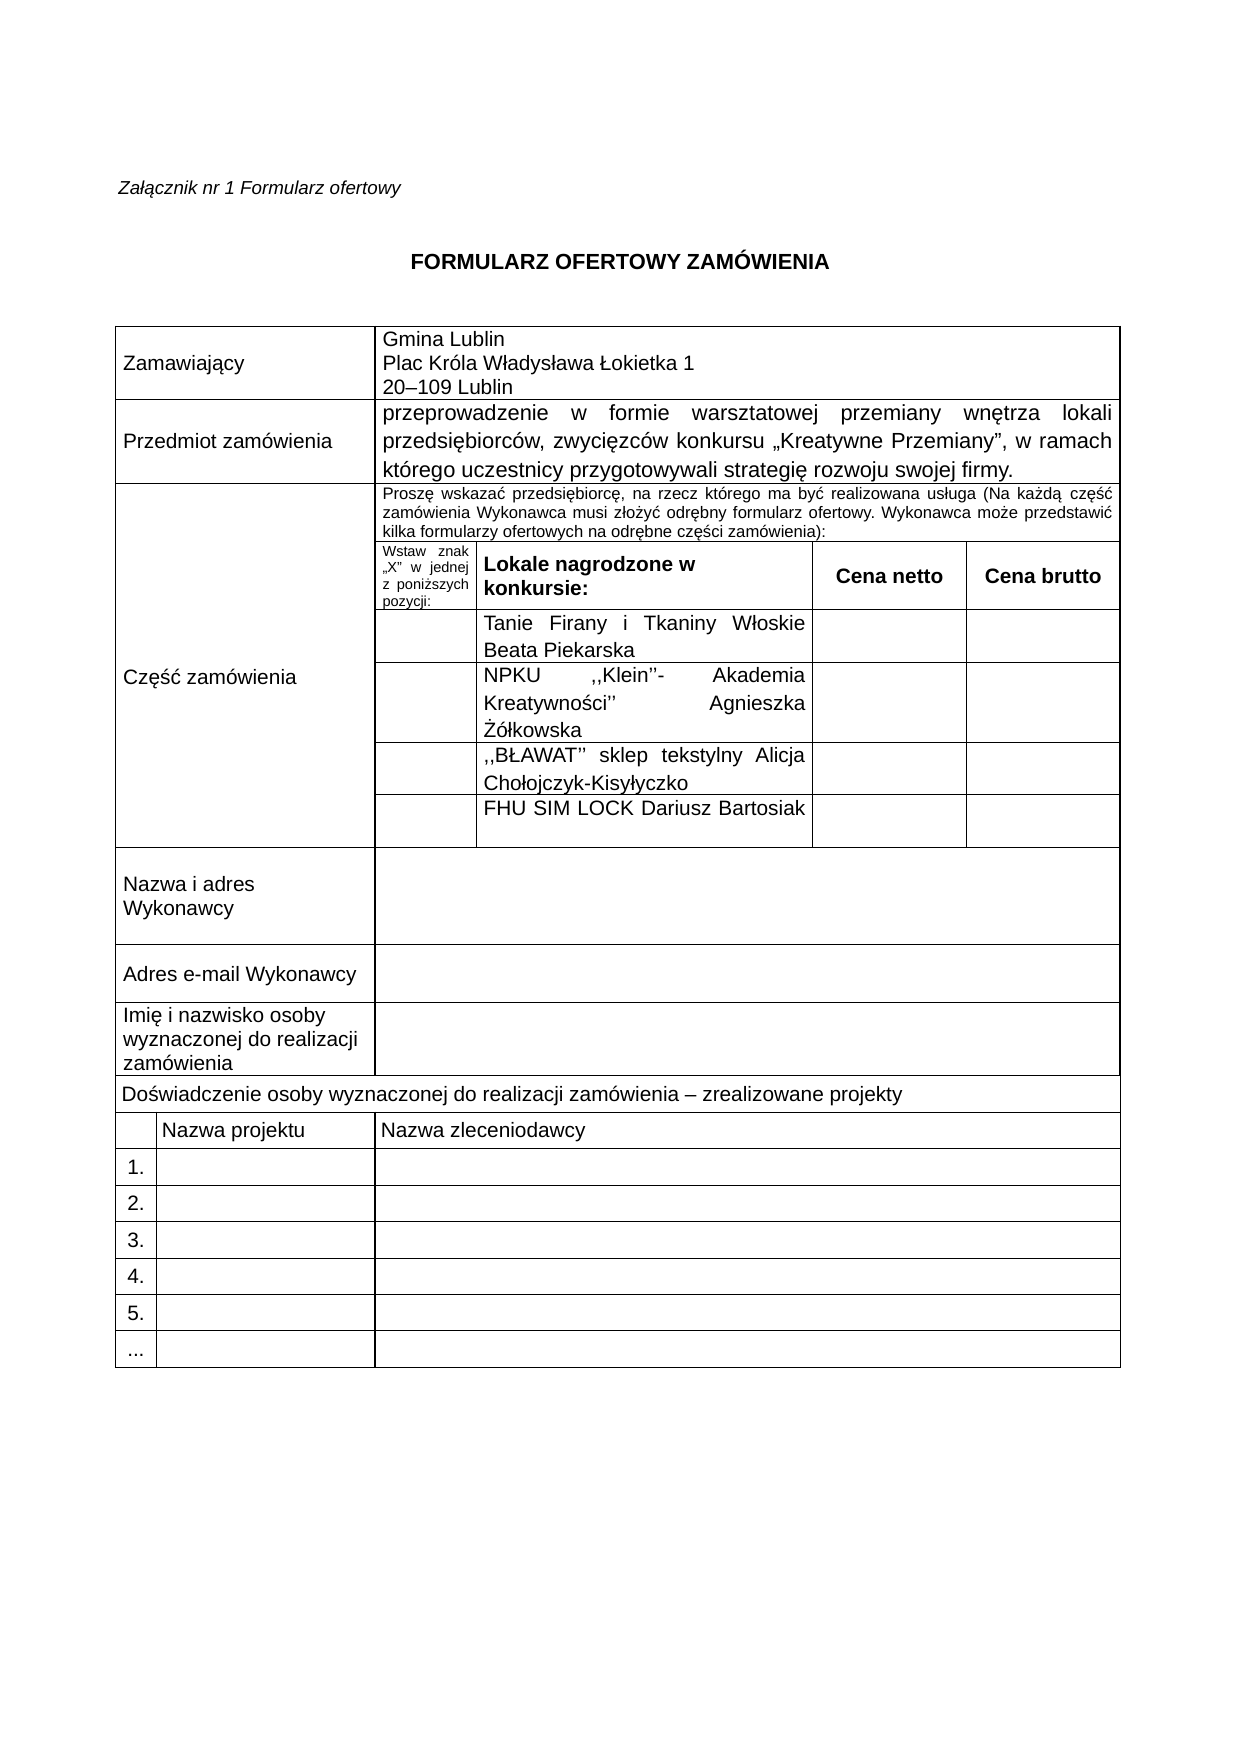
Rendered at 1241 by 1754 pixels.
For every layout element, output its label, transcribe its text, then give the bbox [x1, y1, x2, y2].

table_header Doświadczenie osoby wyznaczonej do realizacji zamówienia – zrealizowane projekty [116, 1076, 1120, 1112]
table_cell [376, 945, 1119, 1002]
table_cell [813, 743, 966, 794]
table_cell [376, 1331, 1120, 1367]
table_cell Wstaw znak „X” w jednej z poniższych pozycji: [376, 542, 476, 609]
table_cell [157, 1259, 374, 1294]
table_cell przeprowadzenie w formie warsztatowej przemiany wnętrza lokali przedsiębiorców, zwycięzców konkursu „Kreatywne Przemiany”, w ramach którego uczestnicy przygotowywali strategię rozwoju swojej firmy. [376, 400, 1119, 483]
table_cell [967, 610, 1119, 662]
table_cell Przedmiot zamówienia [116, 400, 374, 483]
text Załącznik nr 1 Formularz ofertowy [118, 177, 1122, 199]
table_cell [157, 1149, 374, 1184]
table_cell [376, 610, 476, 662]
table_cell [967, 795, 1119, 847]
table_cell Proszę wskazać przedsiębiorcę, na rzecz którego ma być realizowana usługa (Na każdą część zamówienia Wykonawca musi złożyć odrębny formularz ofertowy. Wykonawca może przedstawić kilka formularzy ofertowych na odrębne części zamówienia): [376, 484, 1119, 541]
table_cell Lokale nagrodzone w konkursie: [477, 542, 812, 609]
table_header Gmina Lublin Plac Króla Władysława Łokietka 1 20‒109 Lublin [376, 327, 1119, 398]
table_cell 4. [116, 1259, 156, 1294]
table_cell [376, 1259, 1120, 1294]
table_cell [157, 1186, 374, 1221]
table_cell [116, 1113, 156, 1148]
table_cell 1. [116, 1149, 156, 1184]
table_cell Adres e-mail Wykonawcy [116, 945, 374, 1002]
table_cell [157, 1222, 374, 1257]
table_cell [376, 1222, 1120, 1257]
table_cell NPKU ,,Klein’’- Akademia Kreatywności’’ Agnieszka Żółkowska [477, 663, 812, 742]
table_cell Cena brutto [967, 542, 1119, 609]
table_cell [376, 848, 1119, 944]
table_cell Nazwa projektu [157, 1113, 374, 1148]
table_cell Nazwa i adres Wykonawcy [116, 848, 374, 944]
table_cell Imię i nazwisko osoby wyznaczonej do realizacji zamówienia [116, 1003, 374, 1075]
table_cell [157, 1295, 374, 1330]
table_cell ... [116, 1331, 156, 1367]
table_cell [376, 795, 476, 847]
table_cell [376, 1186, 1120, 1221]
table_cell [813, 795, 966, 847]
table_cell 5. [116, 1295, 156, 1330]
table_cell 3. [116, 1222, 156, 1257]
table_cell Cena netto [813, 542, 966, 609]
table_cell [376, 1003, 1119, 1075]
table_cell 2. [116, 1186, 156, 1221]
table_cell [376, 1149, 1120, 1184]
table_cell [376, 663, 476, 742]
text FORMULARZ OFERTOWY ZAMÓWIENIA [118, 249, 1122, 274]
table_header Zamawiający [116, 327, 374, 398]
table_cell [813, 663, 966, 742]
table_cell ,,BŁAWAT’’ sklep tekstylny Alicja Chołojczyk-Kisyłyczko [477, 743, 812, 794]
table_cell [813, 610, 966, 662]
table_cell Część zamówienia [116, 484, 374, 847]
table_cell Nazwa zleceniodawcy [376, 1113, 1120, 1148]
table_cell [157, 1331, 374, 1367]
table_cell [967, 743, 1119, 794]
table_cell Tanie Firany i Tkaniny Włoskie Beata Piekarska [477, 610, 812, 662]
table_cell [376, 743, 476, 794]
table_cell [376, 1295, 1120, 1330]
table_cell FHU SIM LOCK Dariusz Bartosiak [477, 795, 812, 847]
table_cell [967, 663, 1119, 742]
